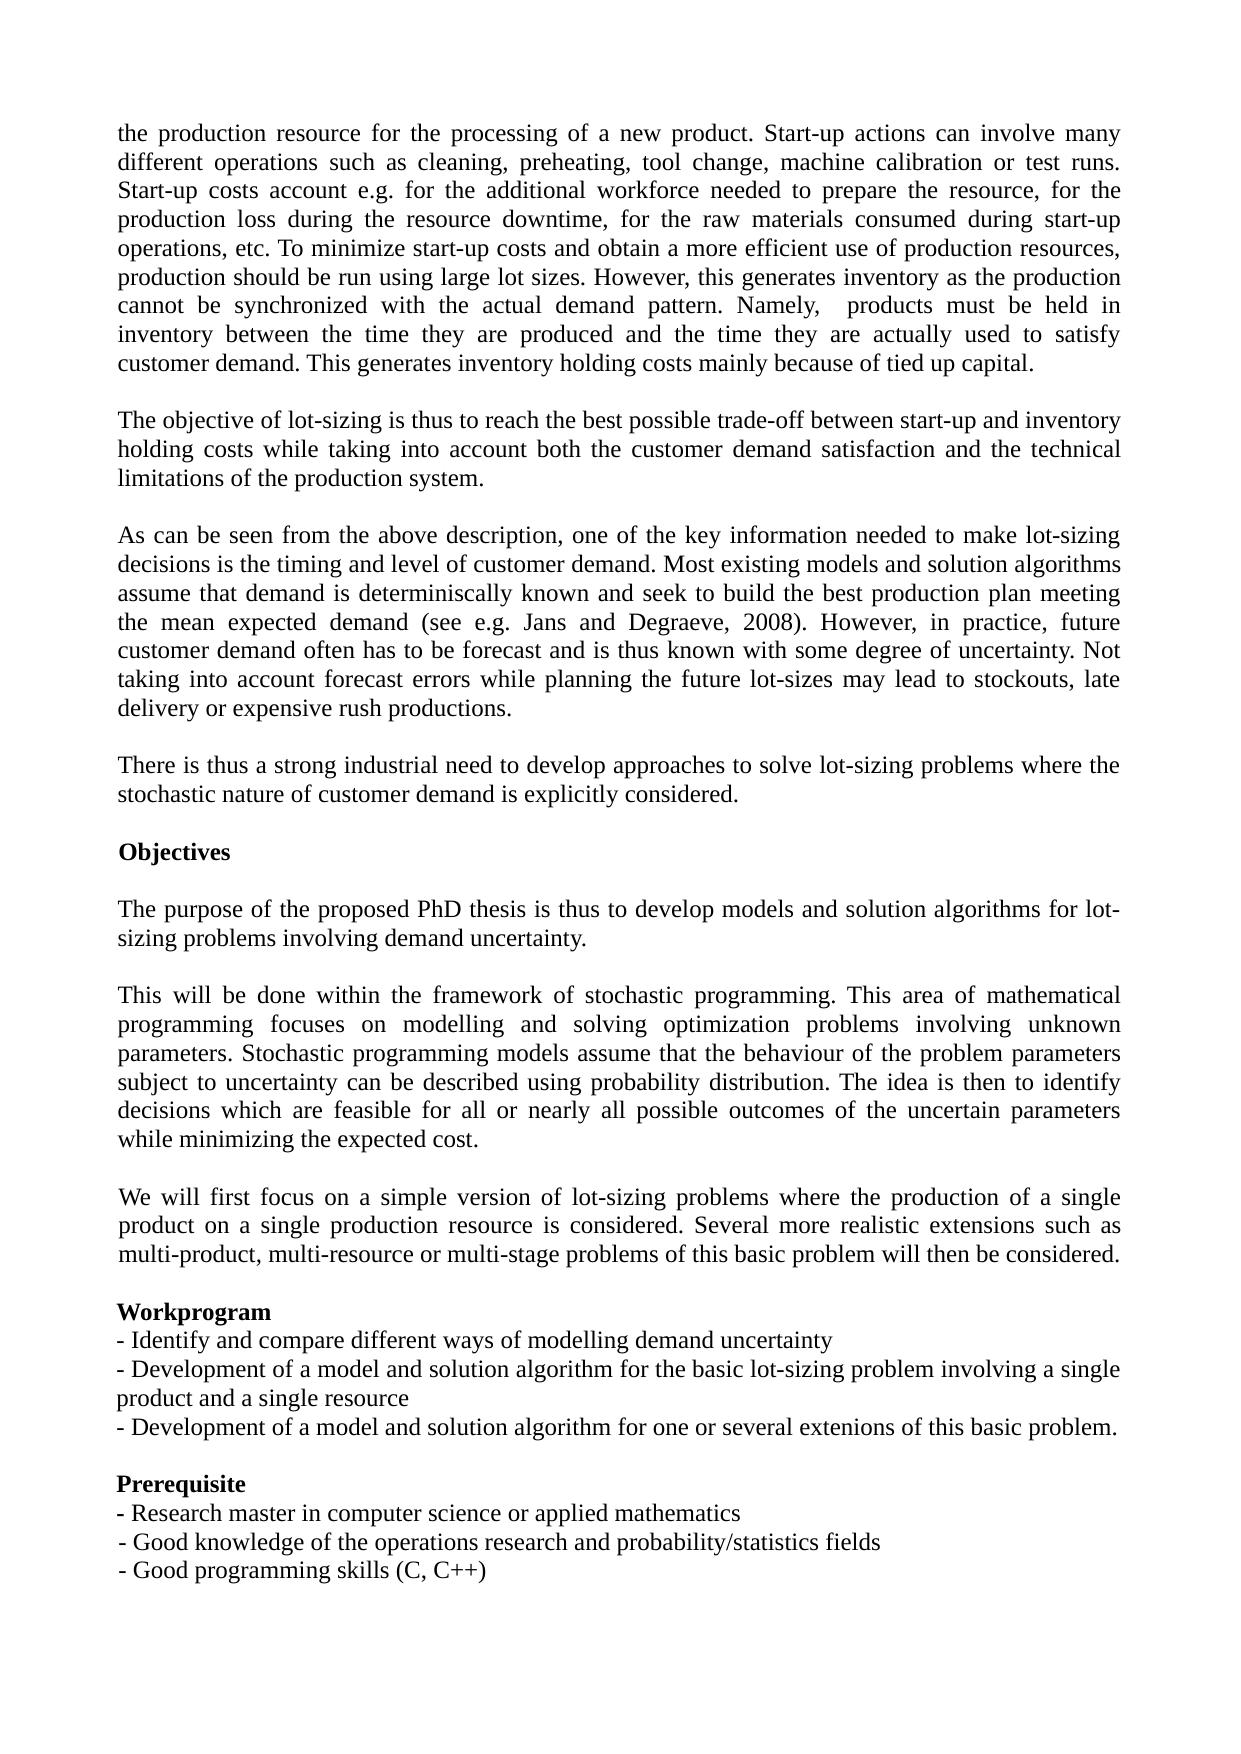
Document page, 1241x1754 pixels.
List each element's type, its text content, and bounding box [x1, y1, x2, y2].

list - Good programming skills (C, C++) [116, 1556, 1122, 1584]
text As can be seen from the above description, one of the key information needed to make lot-sizing decisions is the timing and level of customer demand. Most existing models and solution algorithms assume that demand is determiniscally known and seek to build the best production plan meeting the mean expected demand (see e.g. Jans and Degraeve, 2008). However, in practice, future customer demand often has to be forecast and is thus known with some degree of uncertainty. Not taking into account forecast errors while planning the future lot-sizes may lead to stockouts, late delivery or expensive rush productions. [117, 521, 1122, 722]
list - Development of a model and solution algorithm for the basic lot-sizing problem involving a single product and a single resource [116, 1354, 1122, 1412]
list - Good knowledge of the operations research and probability/statistics fields [116, 1527, 1122, 1556]
text We will first focus on a simple version of lot-sizing problems where the production of a single product on a single production resource is considered. Several more realistic extensions such as multi-product, multi-resource or multi-stage problems of this basic problem will then be considered. [118, 1182, 1122, 1268]
text Objectives [118, 837, 1122, 866]
text the production resource for the processing of a new product. Start-up actions can involve many different operations such as cleaning, preheating, tool change, machine calibration or test runs. Start-up costs account e.g. for the additional workforce needed to prepare the resource, for the production loss during the resource downtime, for the raw materials consumed during start-up operations, etc. To minimize start-up costs and obtain a more efficient use of production resources, production should be run using large lot sizes. However, this generates inventory as the production cannot be synchronized with the actual demand pattern. Namely, products must be held in inventory between the time they are produced and the time they are actually used to satisfy customer demand. This generates inventory holding costs mainly because of tied up capital. [117, 118, 1122, 377]
text - Research master in computer science or applied mathematics [116, 1498, 1122, 1527]
text Prerequisite [116, 1469, 1122, 1498]
text Workprogram [116, 1297, 1122, 1326]
text There is thus a strong industrial need to develop approaches to solve lot-sizing problems where the stochastic nature of customer demand is explicitly considered. [117, 751, 1122, 808]
list - Identify and compare different ways of modelling demand uncertainty [116, 1326, 1122, 1354]
text The purpose of the proposed PhD thesis is thus to develop models and solution algorithms for lot-sizing problems involving demand uncertainty. [117, 894, 1122, 952]
text This will be done within the framework of stochastic programming. This area of mathematical programming focuses on modelling and solving optimization problems involving unknown parameters. Stochastic programming models assume that the behaviour of the problem parameters subject to uncertainty can be described using probability distribution. The idea is then to identify decisions which are feasible for all or nearly all possible outcomes of the uncertain parameters while minimizing the expected cost. [117, 981, 1122, 1153]
list - Development of a model and solution algorithm for one or several extenions of this basic problem. [116, 1412, 1122, 1441]
text The objective of lot-sizing is thus to reach the best possible trade-off between start-up and inventory holding costs while taking into account both the customer demand satisfaction and the technical limitations of the production system. [117, 406, 1122, 492]
